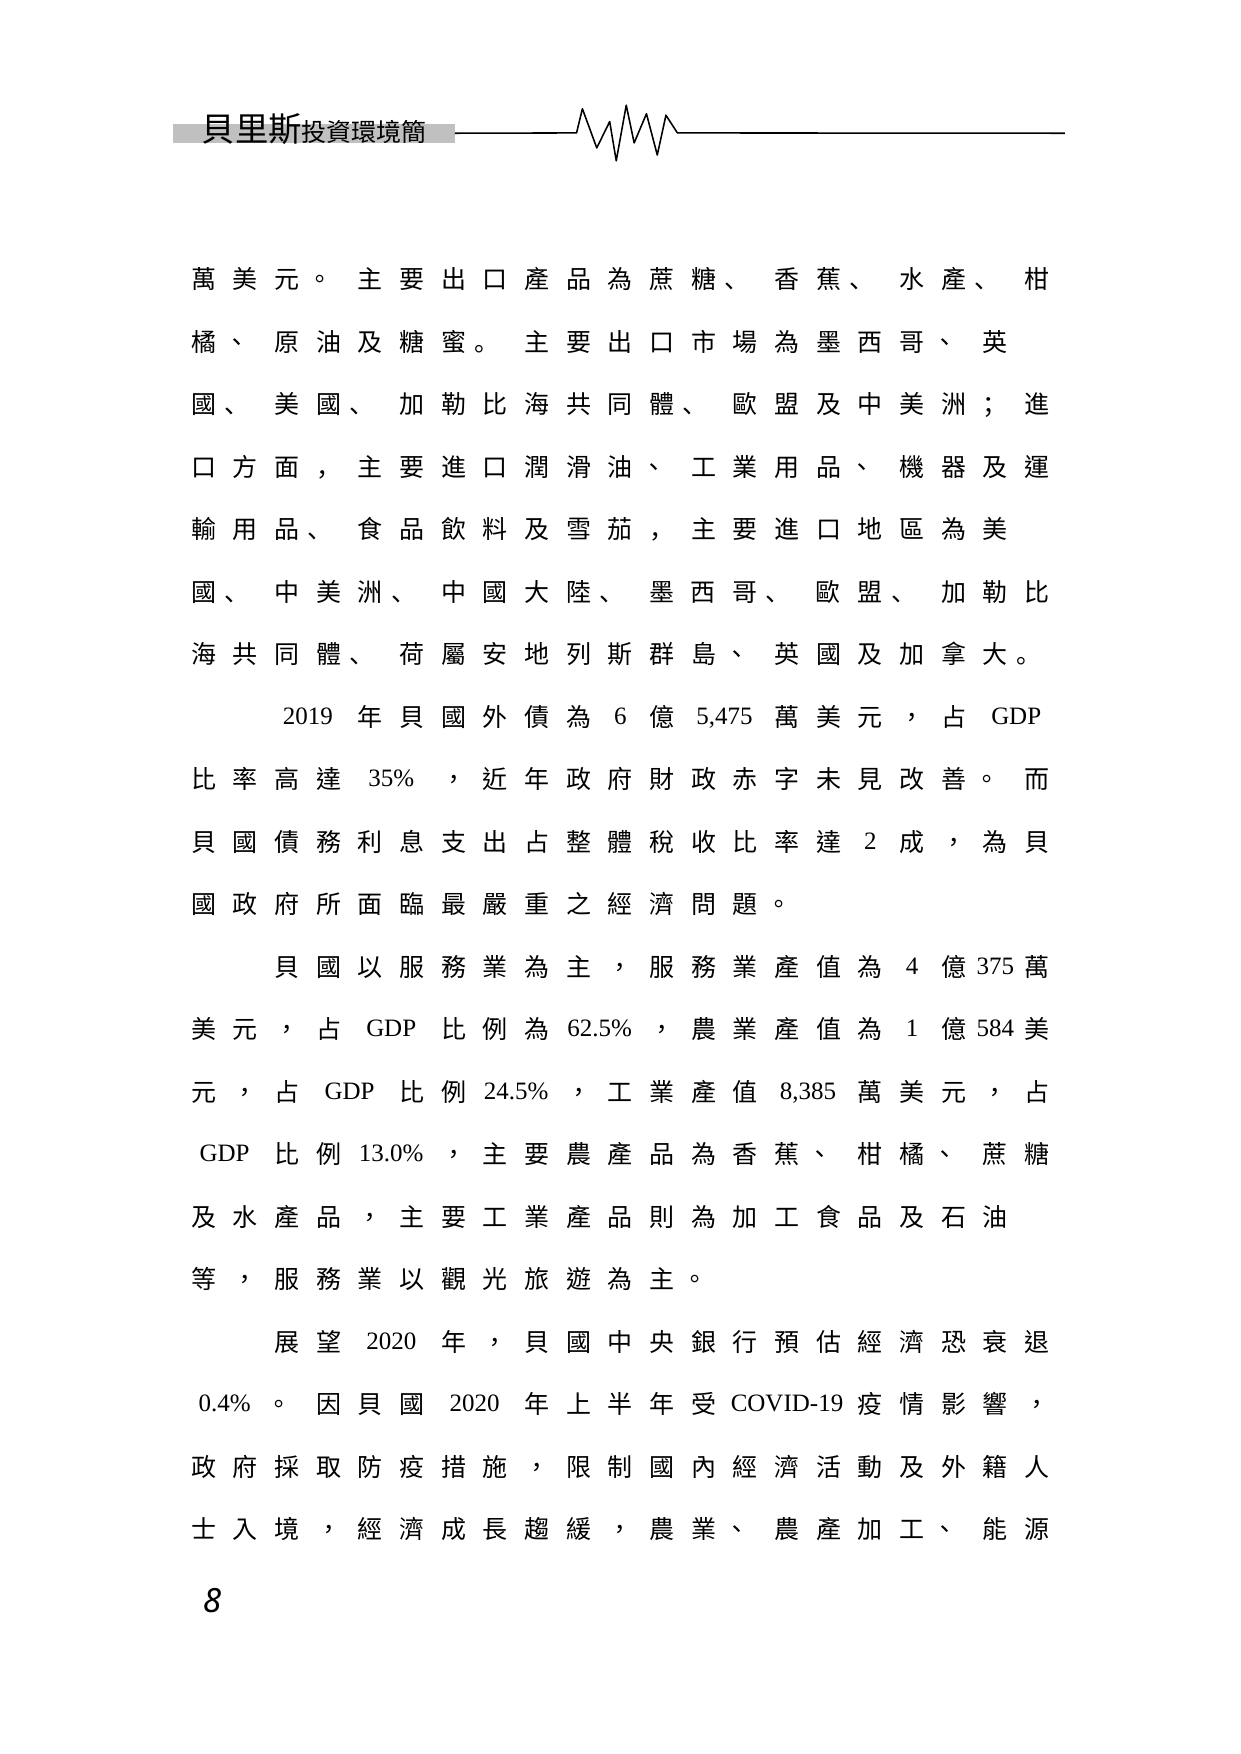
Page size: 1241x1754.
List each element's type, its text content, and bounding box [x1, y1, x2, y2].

text 2019年貝國外債為6億5,475萬美元，占GDP比率高達35%，近年政府財政赤字未見改善。而貝國債務利息支出占整體稅收比率達2成，為貝國政府所面臨最嚴重之經濟問題。 [183, 674, 1058, 924]
text 萬美元。主要出口產品為蔗糖、香蕉、水產、柑橘、原油及糖蜜。主要出口市場為墨西哥、英國、美國、加勒比海共同體、歐盟及中美洲；進口方面，主要進口潤滑油、工業用品、機器及運輸用品、食品飲料及雪茄，主要進口地區為美國、中美洲、中國大陸、墨西哥、歐盟、加勒比海共同體、荷屬安地列斯群島、英國及加拿大。 [183, 236, 1058, 674]
text 展望2020年，貝國中央銀行預估經濟恐衰退0.4%。因貝國2020年上半年受COVID-19疫情影響，政府採取防疫措施，限制國內經濟活動及外籍人士入境，經濟成長趨緩，農業、農產加工、能源 [183, 1299, 1058, 1549]
text 貝國以服務業為主，服務業產值為4億375萬美元，占GDP比例為62.5%，農業產值為1億584美元，占GDP比例24.5%，工業產值8,385萬美元，占GDP比例13.0%，主要農產品為香蕉、柑橘、蔗糖及水產品，主要工業產品則為加工食品及石油等，服務業以觀光旅遊為主。 [183, 924, 1058, 1299]
